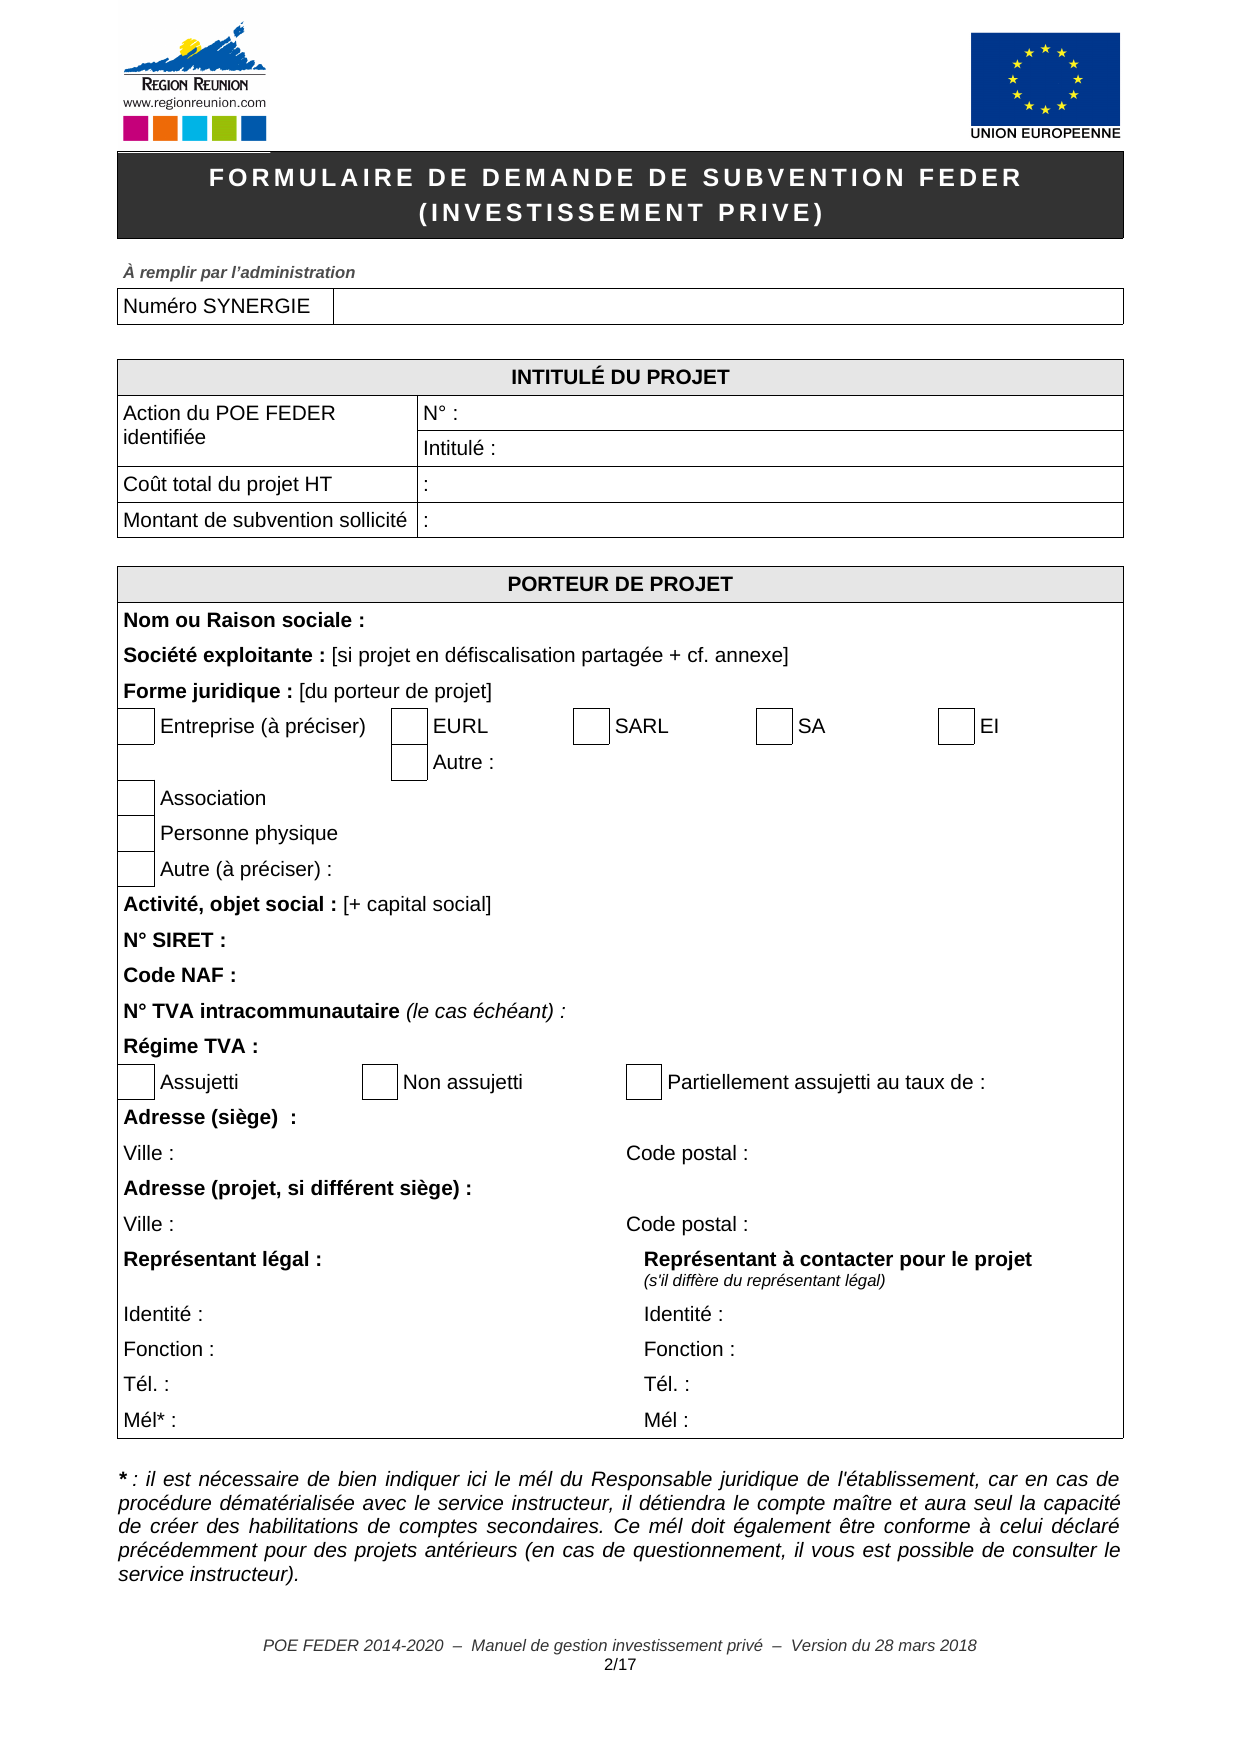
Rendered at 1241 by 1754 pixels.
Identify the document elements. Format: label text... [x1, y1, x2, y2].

table_cell Personne physique [155, 815, 391, 851]
table_cell [118, 781, 154, 815]
table_cell Adresse (projet, si différent siège) : [118, 1170, 1123, 1206]
table_cell Ville : [118, 1135, 620, 1170]
table_cell Fonction : [638, 1331, 1123, 1367]
table_cell [391, 815, 427, 851]
table_cell Identité : [118, 1296, 638, 1331]
table_cell N° : [418, 396, 1123, 430]
picture [118, 0, 271, 151]
table_header PORTEUR DE PROJET [118, 567, 1123, 602]
table_cell Assujetti [155, 1064, 362, 1099]
table_cell Autre (à préciser) : [155, 851, 1123, 886]
table_cell [938, 780, 974, 815]
table_cell [573, 815, 609, 851]
table_cell [939, 709, 974, 744]
table_cell Activité, objet social : [+ capital social] [118, 886, 1123, 922]
table_cell [118, 816, 154, 851]
table_cell Représentant à contacter pour le projet (s'il diffère du représentant légal) [638, 1241, 1123, 1296]
table_cell Tél. : [638, 1367, 1123, 1402]
table_cell [938, 815, 974, 851]
table_cell [573, 780, 609, 815]
table_cell [427, 780, 573, 815]
table_cell Fonction : [118, 1331, 638, 1367]
table_cell [574, 709, 609, 744]
table_cell [118, 709, 154, 744]
table_cell [118, 1065, 154, 1099]
table_cell [792, 780, 938, 815]
table_cell [117, 325, 1123, 359]
table_cell INTITULÉ DU PROJET [118, 360, 1123, 395]
table_cell Tél. : [118, 1367, 638, 1402]
table_cell [756, 780, 792, 815]
table_cell Partiellement assujetti au taux de : [662, 1064, 1123, 1099]
table_cell [757, 709, 792, 744]
table_cell [609, 815, 756, 851]
table_cell [427, 815, 573, 851]
table_cell [334, 289, 1123, 323]
table_cell Forme juridique : [du porteur de projet] [118, 673, 1123, 708]
table_cell [392, 745, 427, 779]
table_cell Code postal : [620, 1206, 1123, 1241]
table_cell Représentant légal : [118, 1241, 638, 1296]
text * : il est nécessaire de bien indiquer ici le mél du Responsable juridique de l'établissement, car en cas de procédure dématérialisée avec le service instructeur, il détiendra le compte maître et aura seul la capacité de créer des habilitations de comptes secondaires. Ce mél doit également être conforme à celui déclaré précédemment pour des projets antérieurs (en cas de questionnement, il vous est possible de consulter le service instructeur). [118, 1466, 1122, 1586]
table_cell Numéro SYNERGIE [118, 289, 333, 323]
table_cell Coût total du projet HT [118, 467, 417, 502]
table_cell SA [793, 708, 938, 744]
table_cell Régime TVA : [118, 1028, 1123, 1064]
table_cell SARL [610, 708, 756, 744]
table_cell Action du POE FEDER identifiée [118, 396, 417, 466]
table_cell N° TVA intracommunautaire (le cas échéant) : [118, 993, 1123, 1028]
picture [968, 30, 1123, 140]
table_cell [792, 815, 938, 851]
table_cell [118, 745, 154, 779]
table_cell N° SIRET : [118, 922, 1123, 957]
table_header FORMULAIRE DE DEMANDE DE SUBVENTION FEDER (INVESTISSEMENT PRIVE) [118, 152, 1123, 238]
table_cell [154, 744, 391, 779]
table_cell Société exploitante : [si projet en défiscalisation partagée + cf. annexe] [118, 638, 1123, 673]
table_cell [609, 780, 756, 815]
table_cell : [418, 503, 1123, 537]
table_cell Autre : [428, 744, 1123, 779]
table_cell Code NAF : [118, 958, 1123, 993]
table_cell Identité : [638, 1296, 1123, 1331]
table_cell Code postal : [620, 1135, 1123, 1170]
table_cell Montant de subvention sollicité [118, 503, 417, 537]
table_cell Non assujetti [398, 1064, 626, 1099]
table_cell [363, 1065, 397, 1099]
table_cell : [418, 467, 1123, 502]
table_cell EI [975, 708, 1123, 744]
table_cell [627, 1065, 661, 1099]
table_cell Mél : [638, 1402, 1123, 1437]
table_cell Intitulé : [418, 431, 1123, 466]
table_cell [118, 852, 154, 886]
table_cell [974, 815, 1123, 851]
table_cell [391, 781, 427, 815]
table_cell Association [155, 780, 391, 815]
table_cell [392, 709, 427, 744]
table_cell EURL [428, 708, 573, 744]
table_cell [974, 780, 1123, 815]
table_cell Ville : [118, 1206, 620, 1241]
table_cell À remplir par l’administration [117, 239, 1123, 288]
table_cell Entreprise (à préciser) [155, 708, 391, 744]
table_cell Nom ou Raison sociale : [118, 603, 1123, 637]
table_cell [756, 815, 792, 851]
table_cell Adresse (siège) : [118, 1099, 1123, 1135]
table_cell Mél* : [118, 1402, 638, 1437]
